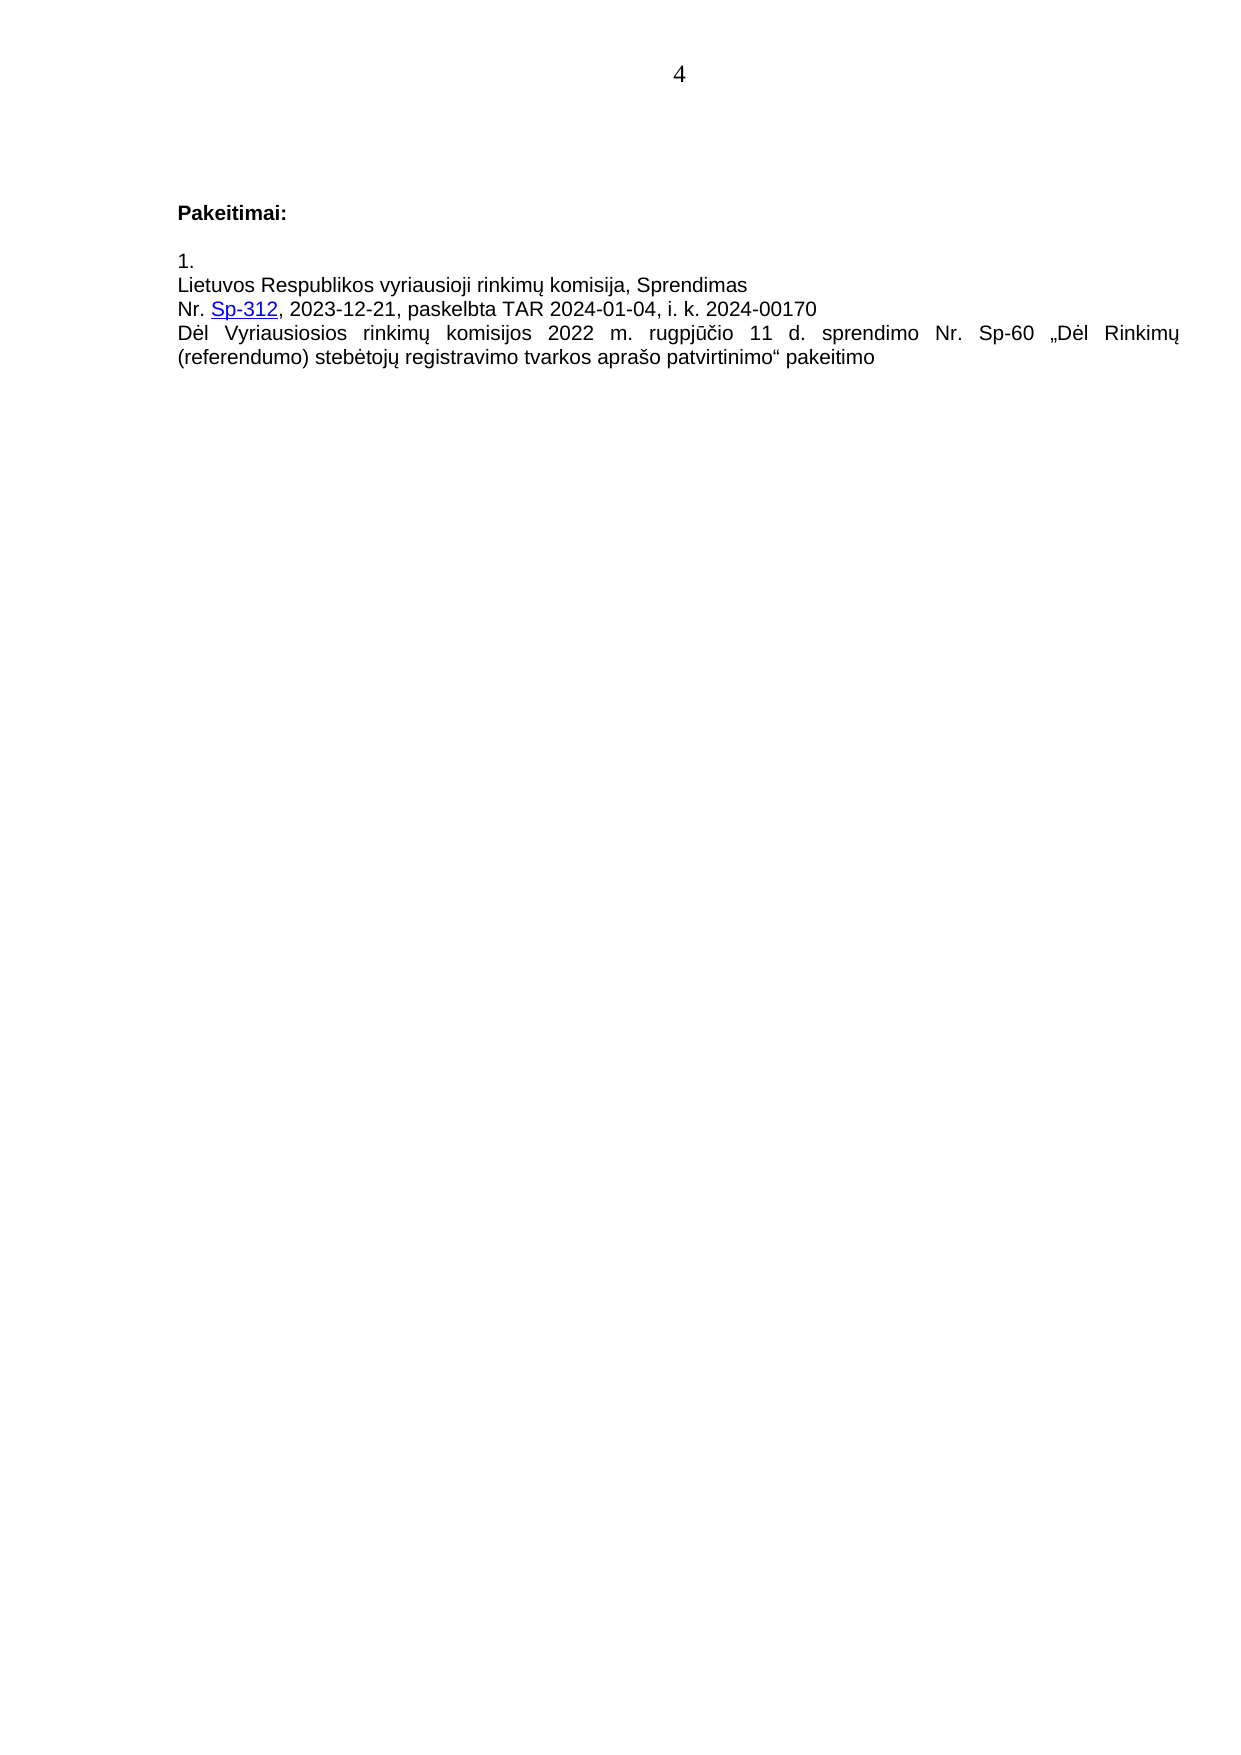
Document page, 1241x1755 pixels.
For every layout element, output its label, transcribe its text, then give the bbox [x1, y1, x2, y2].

text 1. [177, 249, 1181, 273]
text Dėl Vyriausiosios rinkimų komisijos 2022 m. rugpjūčio 11 d. sprendimo Nr. Sp-60 „Dėl Rinkimų (referendumo) stebėtojų registravimo tvarkos aprašo patvirtinimo“ pakeitimo [177, 321, 1181, 369]
text Pakeitimai: [177, 201, 1181, 225]
text Lietuvos Respublikos vyriausioji rinkimų komisija, Sprendimas [177, 273, 1181, 297]
text Nr. Sp-312, 2023-12-21, paskelbta TAR 2024-01-04, i. k. 2024-00170 [177, 297, 1181, 321]
